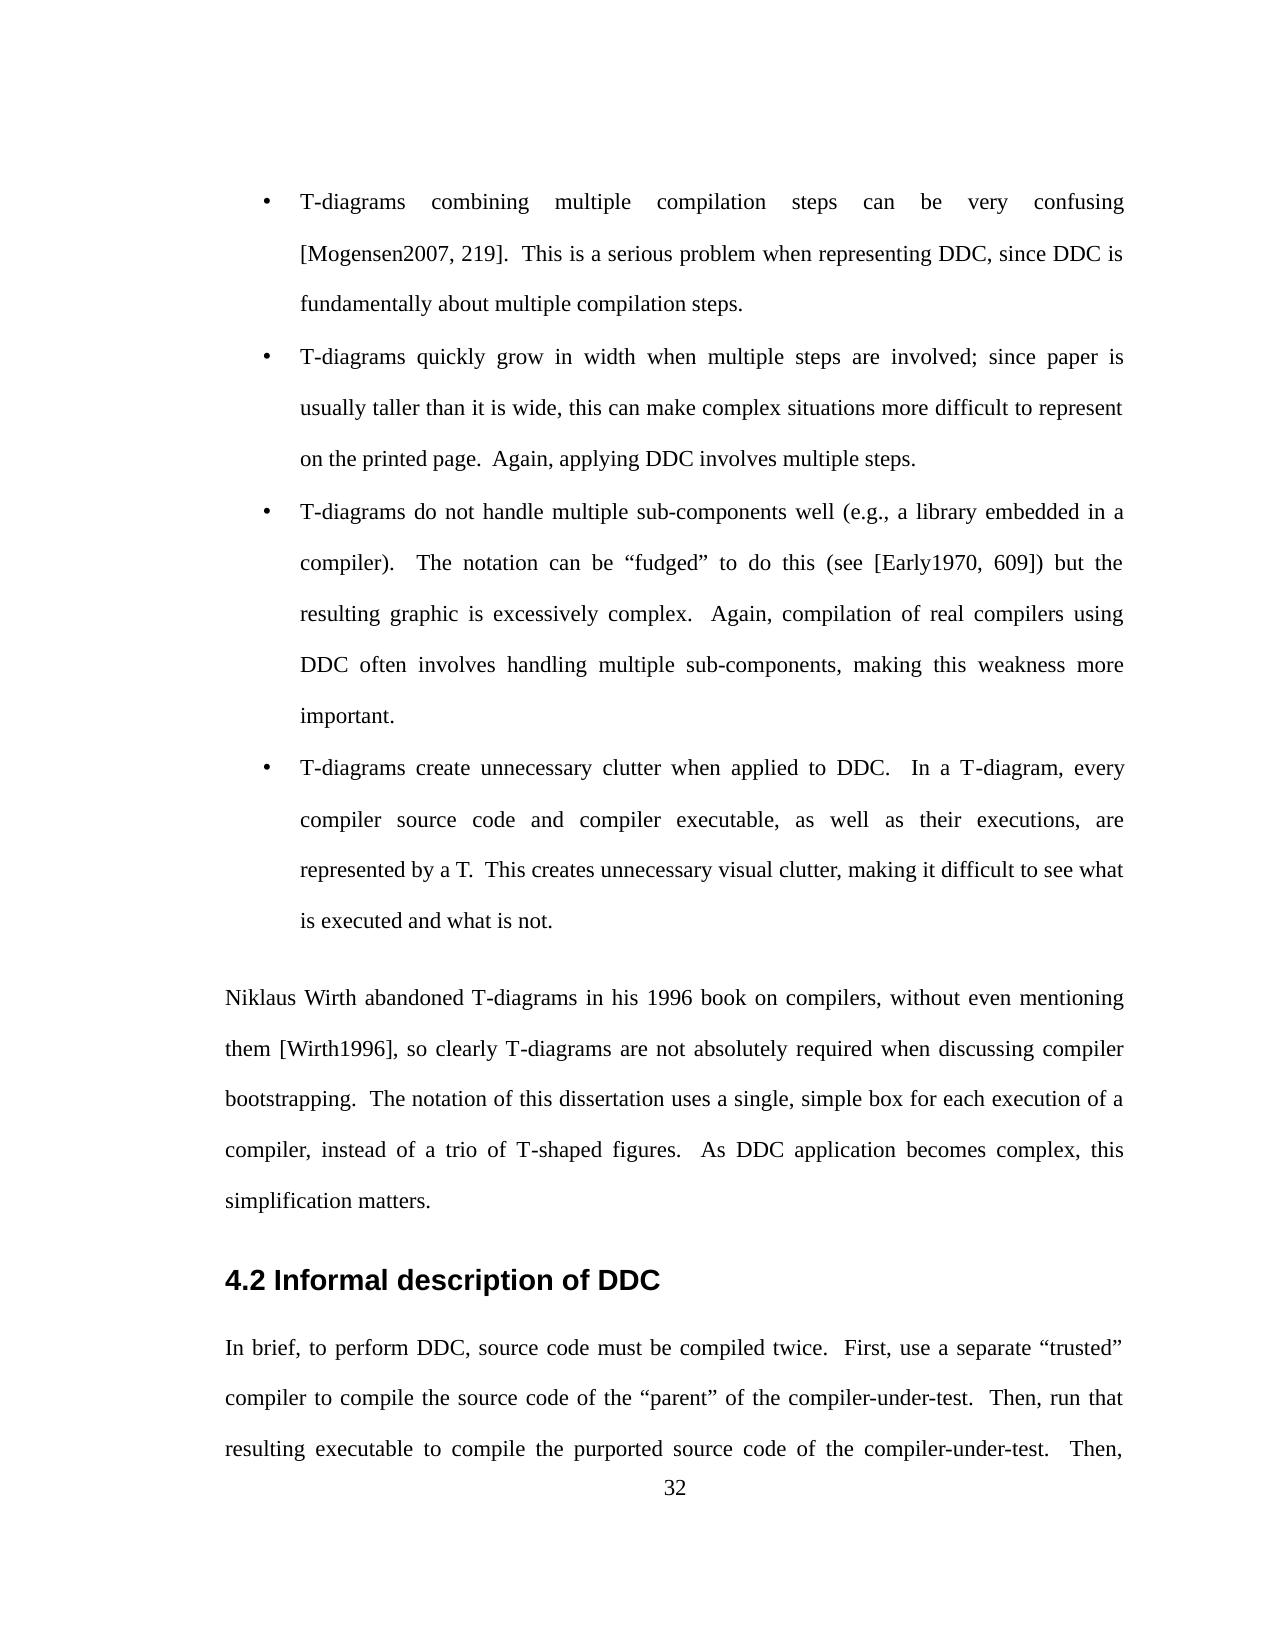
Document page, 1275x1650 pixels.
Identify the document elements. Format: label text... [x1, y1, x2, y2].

list T‑diagrams create unnecessary clutter when applied to DDC. In a T‑diagram, every compiler source code and compiler executable, as well as their executions, are represented by a T. This creates unnecessary visual clutter, making it difficult to see what is executed and what is not. [262, 753, 1125, 934]
list T‑diagrams combining multiple compilation steps can be very confusing [Mogensen2007, 219]. This is a serious problem when representing DDC, since DDC is fundamentally about multiple compilation steps. [262, 187, 1125, 317]
subtitle Informal description of DDC [225, 1264, 1125, 1296]
list T‑diagrams quickly grow in width when multiple steps are involved; since paper is usually taller than it is wide, this can make complex situations more difficult to represent on the printed page. Again, applying DDC involves multiple steps. [262, 342, 1125, 472]
list T‑diagrams do not handle multiple sub-components well (e.g., a library embedded in a compiler). The notation can be “fudged” to do this (see [Early1970, 609]) but the resulting graphic is excessively complex. Again, compilation of real compilers using DDC often involves handling multiple sub-components, making this weakness more important. [262, 497, 1125, 728]
text In brief, to perform DDC, source code must be compiled twice. First, use a separate “trusted” compiler to compile the source code of the “parent” of the compiler-under-test. Then, run that resulting executable to compile the purported source code of the compiler-under-test. Then, [225, 1334, 1125, 1462]
text Niklaus Wirth abandoned T‑diagrams in his 1996 book on compilers, without even mentioning them [Wirth1996], so clearly T‑diagrams are not absolutely required when discussing compiler bootstrapping. The notation of this dissertation uses a single, simple box for each execution of a compiler, instead of a trio of T‑shaped figures. As DDC application becomes complex, this simplification matters. [225, 985, 1125, 1213]
